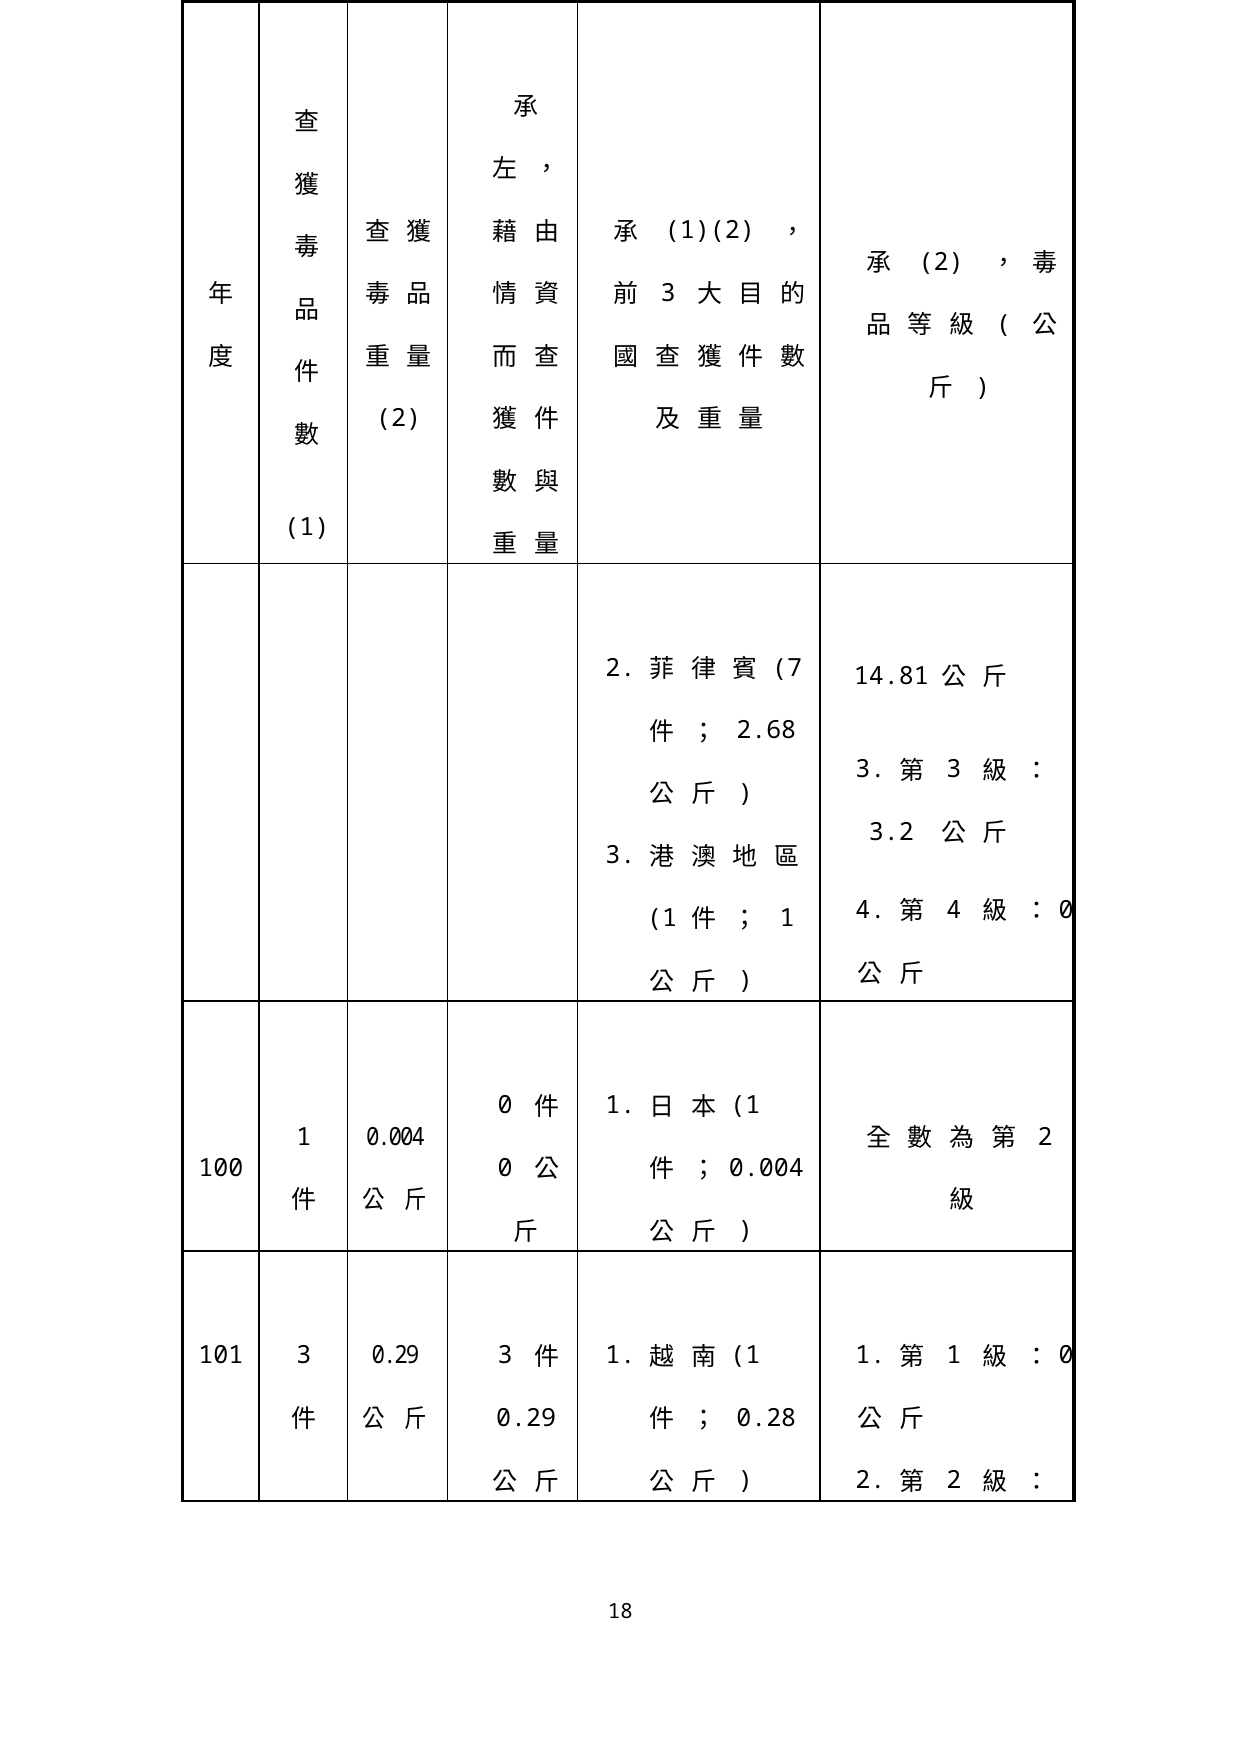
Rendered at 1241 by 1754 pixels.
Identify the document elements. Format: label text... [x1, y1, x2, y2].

table_cell [184, 564, 258, 1000]
table_header 查獲毒品重量 (2) [348, 3, 447, 562]
table_header 承(1)(2)，前3大目的國查獲件數及重量 [578, 3, 819, 562]
table_cell 100 [184, 1002, 258, 1250]
table_cell 1.越南(1件；0.28公斤) [578, 1252, 819, 1500]
table_cell 101 [184, 1252, 258, 1500]
table_header 承左，藉由情資而查獲件數與重量 [448, 3, 577, 562]
table_cell 1件 [260, 1002, 347, 1250]
table_cell 2.菲律賓(7件；2.68公斤) 3.港澳地區(1件；1公斤) [578, 564, 819, 1000]
table_cell 3件 [260, 1252, 347, 1500]
table_cell [348, 564, 447, 1000]
table_cell 全數為第2級 [821, 1002, 1072, 1250]
table_cell 3件 0.29公斤 [448, 1252, 577, 1500]
table_header 承(2)，毒品等級(公斤) [821, 3, 1072, 562]
table_cell 1.日本(1件；0.004公斤) [578, 1002, 819, 1250]
table_cell 0件 0公斤 [448, 1002, 577, 1250]
table_cell 1.第1級：0公斤 2.第2級： [821, 1252, 1072, 1500]
table_cell 0.29公斤 [348, 1252, 447, 1500]
table_header 查獲毒品件數 (1) [260, 3, 347, 562]
table_cell 0.004公斤 [348, 1002, 447, 1250]
table_cell [260, 564, 347, 1000]
table_header 年度 [184, 3, 258, 562]
table_cell [448, 564, 577, 1000]
table_cell 14.81公斤 3.第3級：3.2公斤 4.第4級：0公斤 [821, 564, 1072, 1000]
